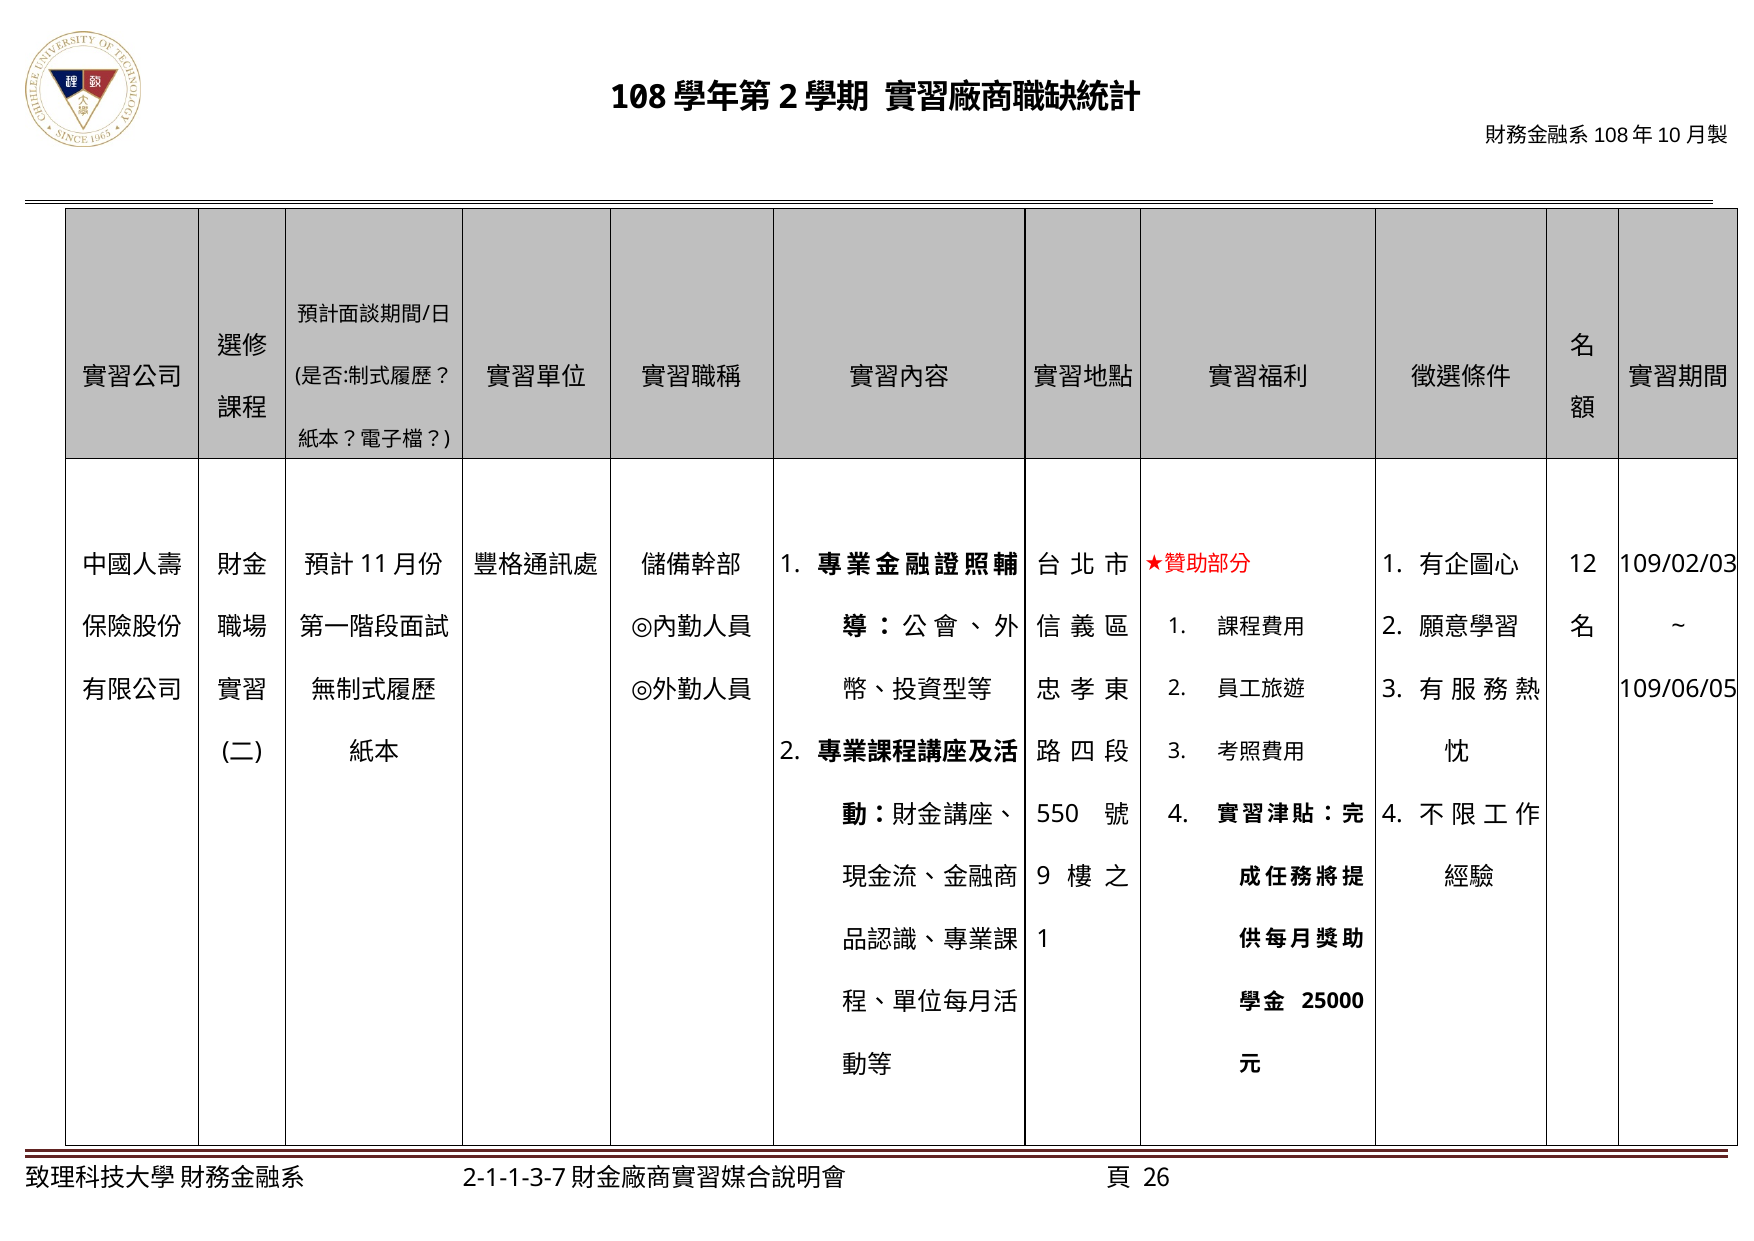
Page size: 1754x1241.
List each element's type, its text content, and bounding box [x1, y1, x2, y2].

table_header 實習期間 [1619, 209, 1737, 458]
table_cell ★贊助部分 課程費用 員工旅遊 考照費用 實習津貼：完成任務將提供每月獎助學金 25000 元 ★教育訓練部分 教練式指導 專業考照輔導課程 財務需求分析課程 活動企劃、行政文書學習 專業課程學習 ★休閒類 慶生活動 聚餐活動 ★其他 實習平安保險 表現優異，優先聘用享用 正式員工福利: ◎內勤人員： 三節、年終獎金 外訓課程費用贊助 員工旅遊 勞健保 表現優異獎金 ◎外勤人員： ipad一台 新人專案高額財務補助 海外獎勵旅遊(績效達標者) 三節、季、年終獎金 銷售獎金 主管津貼 [1141, 459, 1375, 1144]
table_header 選修課程 [199, 209, 285, 458]
table_header 實習單位 [463, 209, 610, 458]
table_cell 109/02/03 ~ 109/06/05 [1619, 459, 1737, 1144]
table_cell 預計11月份第一階段面試 無制式履歷 紙本 [286, 459, 462, 1144]
table_header 實習公司 [66, 209, 198, 458]
table_cell 專業金融證照輔導：公會、外幣、投資型等 專業課程講座及活動：財金講座、現金流、金融商品認識、專業課程、單位每月活動等 自我認識：生命靈數、適性測驗分析、 自我對話、目標設 定等 回饋社會：安養院、公益活動等 財務需求分析訓練：資產配置健診、 財務規劃課程等 業務能力：人際交往、表達溝通、銷售技巧等 管理能力：有效時間安排、團隊合作、領導能力等 活動企劃：企劃書撰寫、活動執行等 行政文書：資料建檔、客戶服務、研究報告、行政作業等 [774, 459, 1024, 1144]
table_cell 中國人壽保險股份有限公司 [66, 459, 198, 1144]
table_cell 有企圖心 願意學習 有服務熱忱 不限工作經驗 [1376, 459, 1546, 1144]
table_header 預計面談期間/日 (是否:制式履歷？ 紙本？電子檔？) [286, 209, 462, 458]
table_cell 豐格通訊處 [463, 459, 610, 1144]
table_cell 財金職場實習(二) [199, 459, 285, 1144]
table_cell 台北市信義區忠孝東路四段 550號 9樓之 1 [1026, 459, 1140, 1144]
table_header 實習職稱 [611, 209, 773, 458]
table_cell 12名 [1547, 459, 1618, 1144]
table_header 實習內容 [774, 209, 1024, 458]
table_header 名額 [1547, 209, 1618, 458]
table_header 實習福利 [1141, 209, 1375, 458]
table_cell 儲備幹部 ◎內勤人員 ◎外勤人員 [611, 459, 773, 1144]
table_header 徵選條件 [1376, 209, 1546, 458]
table_header 實習地點 [1026, 209, 1140, 458]
